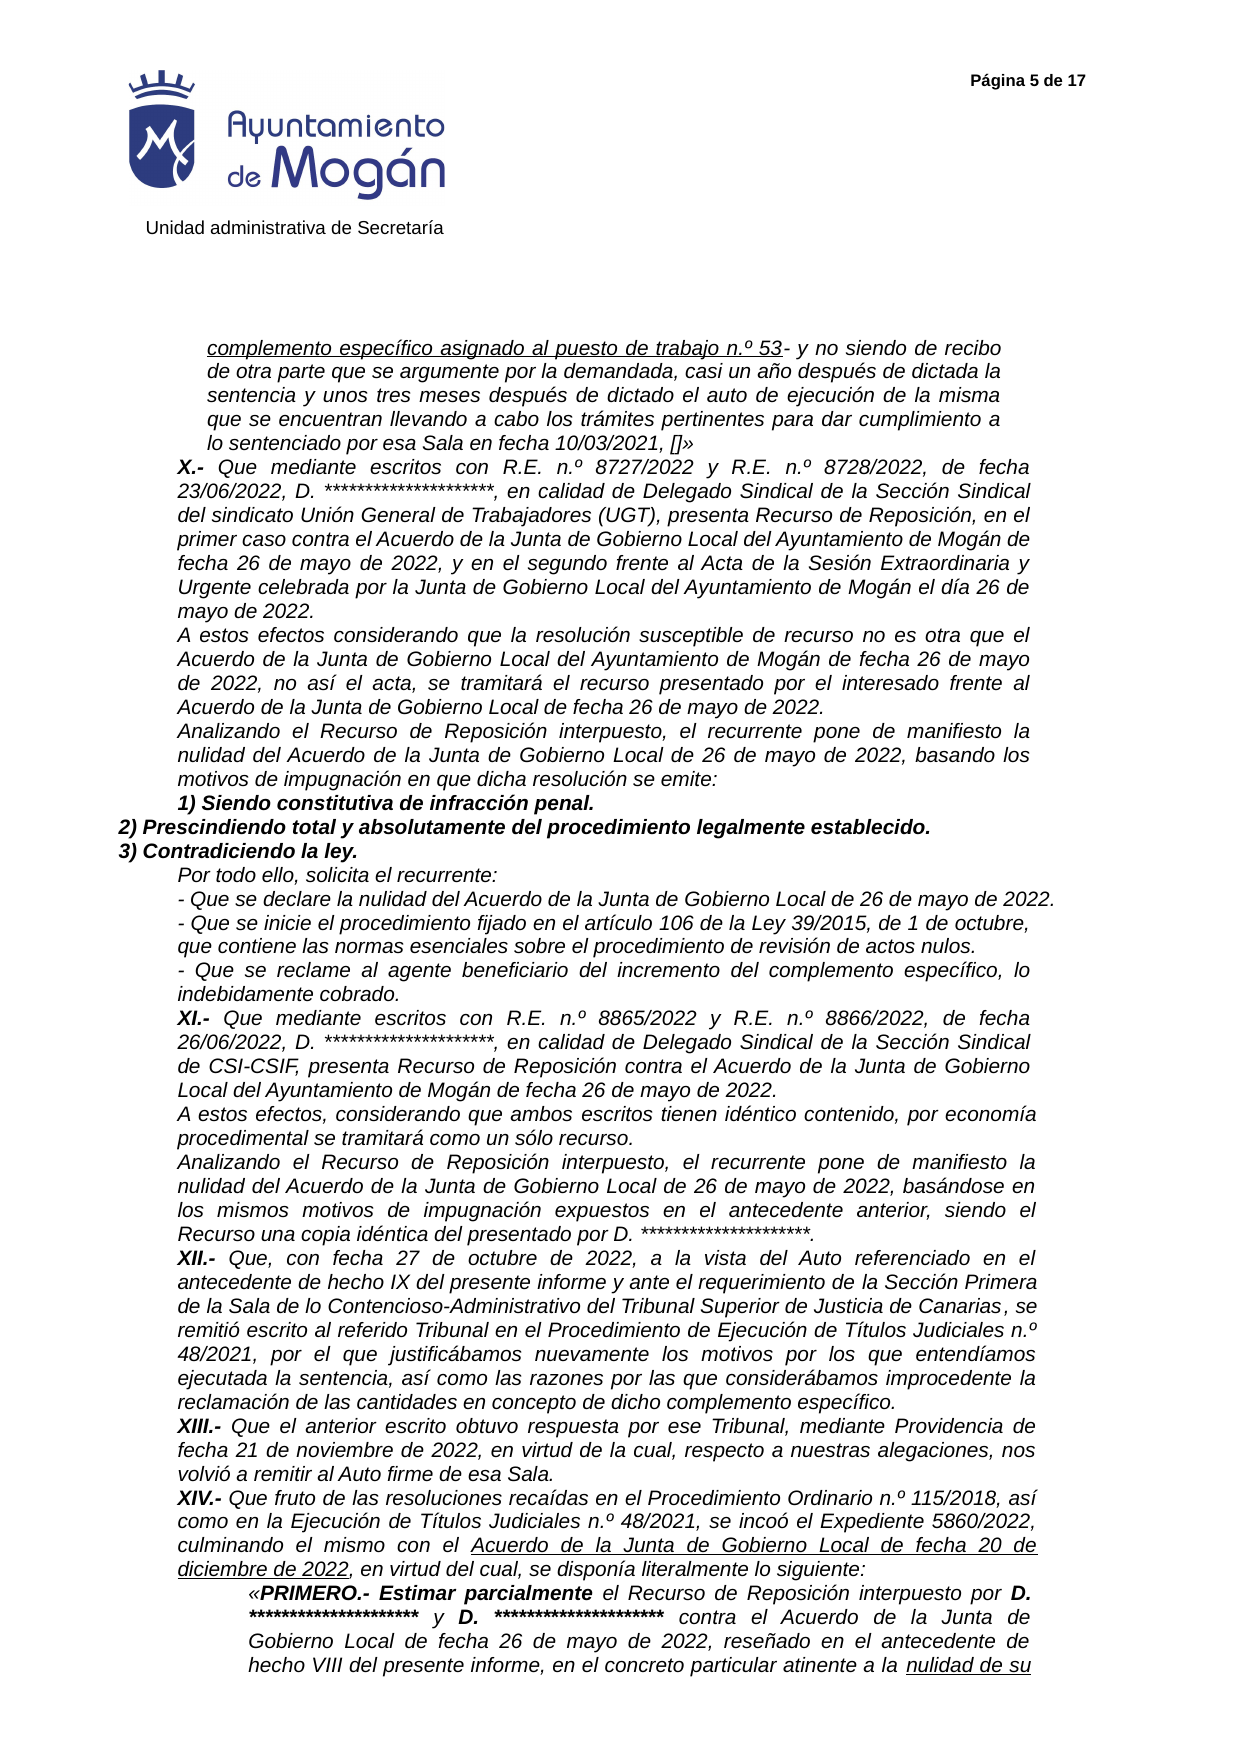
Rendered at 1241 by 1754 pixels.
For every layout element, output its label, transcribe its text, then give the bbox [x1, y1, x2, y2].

text «PRIMERO.- Estimar parcialmente el Recurso de Reposición interpuesto por D. ********************* y D. ********************* contra el Acuerdo de la Junta de Gobierno Local de fecha 26 de mayo de 2022, reseñado en el antecedente de hecho VIII del presente informe, en el concreto particular atinente a la nulidad de su [248, 1581, 1033, 1677]
text 2) Prescindiendo total y absolutamente del procedimiento legalmente establecido. [118, 814, 1092, 838]
text A estos efectos, considerando que ambos escritos tienen idéntico contenido, por economía procedimental se tramitará como un sólo recurso. [177, 1102, 1039, 1150]
picture [128, 70, 445, 206]
text - Que se reclame al agente beneficiario del incremento del complemento específico, lo indebidamente cobrado. [177, 958, 1033, 1006]
text XII.- Que, con fecha 27 de octubre de 2022, a la vista del Auto referenciado en el antecedente de hecho IX del presente informe y ante el requerimiento de la Sección Primera de la Sala de lo Contencioso-Administrativo del Tribunal Superior de Justicia de Canarias, se remitió escrito al referido Tribunal en el Procedimiento de Ejecución de Títulos Judiciales n.º 48/2021, por el que justificábamos nuevamente los motivos por los que entendíamos ejecutada la sentencia, así como las razones por las que considerábamos improcedente la reclamación de las cantidades en concepto de dicho complemento específico. [177, 1246, 1039, 1413]
text complemento específico asignado al puesto de trabajo n.º 53- y no siendo de recibo de otra parte que se argumente por la demandada, casi un año después de dictada la sentencia y unos tres meses después de dictado el auto de ejecución de la misma que se encuentran llevando a cabo los trámites pertinentes para dar cumplimiento a lo sentenciado por esa Sala en fecha 10/03/2021, []» [207, 335, 1004, 455]
text XI.- Que mediante escritos con R.E. n.º 8865/2022 y R.E. n.º 8866/2022, de fecha 26/06/2022, D. *********************, en calidad de Delegado Sindical de la Sección Sindical de CSI-CSIF, presenta Recurso de Reposición contra el Acuerdo de la Junta de Gobierno Local del Ayuntamiento de Mogán de fecha 26 de mayo de 2022. [177, 1006, 1033, 1102]
text Analizando el Recurso de Reposición interpuesto, el recurrente pone de manifiesto la nulidad del Acuerdo de la Junta de Gobierno Local de 26 de mayo de 2022, basándose en los mismos motivos de impugnación expuestos en el antecedente anterior, siendo el Recurso una copia idéntica del presentado por D. *********************. [177, 1150, 1039, 1246]
text XIV.- Que fruto de las resoluciones recaídas en el Procedimiento Ordinario n.º 115/2018, así como en la Ejecución de Títulos Judiciales n.º 48/2021, se incoó el Expediente 5860/2022, culminando el mismo con el Acuerdo de la Junta de Gobierno Local de fecha 20 de diciembre de 2022, en virtud del cual, se disponía literalmente lo siguiente: [177, 1485, 1039, 1581]
text - Que se inicie el procedimiento fijado en el artículo 106 de la Ley 39/2015, de 1 de octubre, que contiene las normas esenciales sobre el procedimiento de revisión de actos nulos. [177, 910, 1033, 958]
text XIII.- Que el anterior escrito obtuvo respuesta por ese Tribunal, mediante Providencia de fecha 21 de noviembre de 2022, en virtud de la cual, respecto a nuestras alegaciones, nos volvió a remitir al Auto firme de esa Sala. [177, 1413, 1039, 1485]
text X.- Que mediante escritos con R.E. n.º 8727/2022 y R.E. n.º 8728/2022, de fecha 23/06/2022, D. *********************, en calidad de Delegado Sindical de la Sección Sindical del sindicato Unión General de Trabajadores (UGT), presenta Recurso de Reposición, en el primer caso contra el Acuerdo de la Junta de Gobierno Local del Ayuntamiento de Mogán de fecha 26 de mayo de 2022, y en el segundo frente al Acta de la Sesión Extraordinaria y Urgente celebrada por la Junta de Gobierno Local del Ayuntamiento de Mogán el día 26 de mayo de 2022. [177, 455, 1033, 623]
text Por todo ello, solicita el recurrente: [177, 862, 1092, 886]
text 1) Siendo constitutiva de infracción penal. [177, 791, 1033, 814]
text Analizando el Recurso de Reposición interpuesto, el recurrente pone de manifiesto la nulidad del Acuerdo de la Junta de Gobierno Local de 26 de mayo de 2022, basando los motivos de impugnación en que dicha resolución se emite: [177, 719, 1033, 791]
text A estos efectos considerando que la resolución susceptible de recurso no es otra que el Acuerdo de la Junta de Gobierno Local del Ayuntamiento de Mogán de fecha 26 de mayo de 2022, no así el acta, se tramitará el recurso presentado por el interesado frente al Acuerdo de la Junta de Gobierno Local de fecha 26 de mayo de 2022. [177, 623, 1033, 719]
text 3) Contradiciendo la ley. [118, 838, 1092, 862]
text - Que se declare la nulidad del Acuerdo de la Junta de Gobierno Local de 26 de mayo de 2022. [177, 886, 1092, 910]
